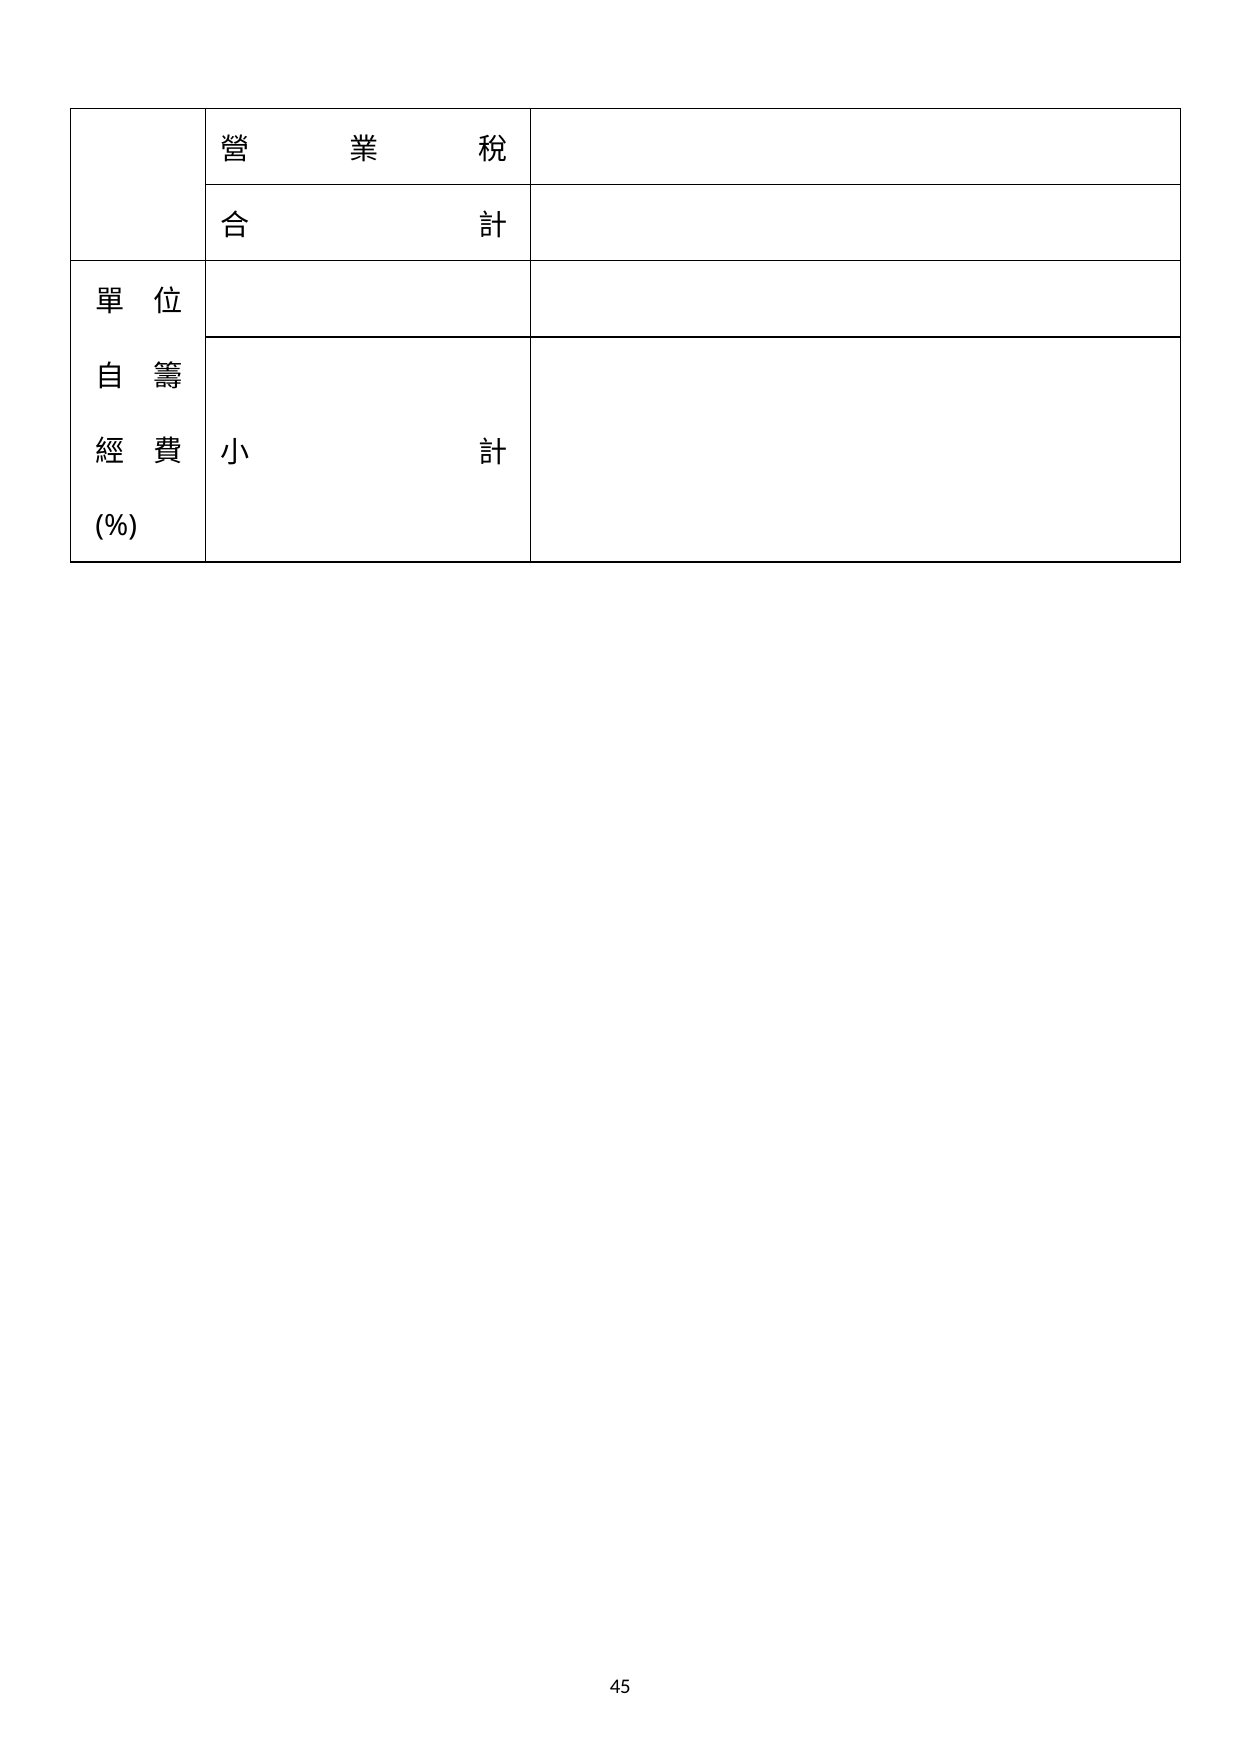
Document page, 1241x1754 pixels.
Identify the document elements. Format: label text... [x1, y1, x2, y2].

table_cell [71, 109, 205, 260]
table_cell 小計 [206, 338, 530, 561]
table_cell [531, 338, 1180, 561]
table_cell 合計 [206, 185, 530, 260]
table_cell 單位自籌經費 (%) [71, 261, 205, 561]
table_cell 營業稅 [206, 109, 530, 184]
table_cell [206, 261, 530, 336]
table_cell [531, 185, 1180, 260]
table_cell [531, 109, 1180, 184]
table_cell [531, 261, 1180, 336]
